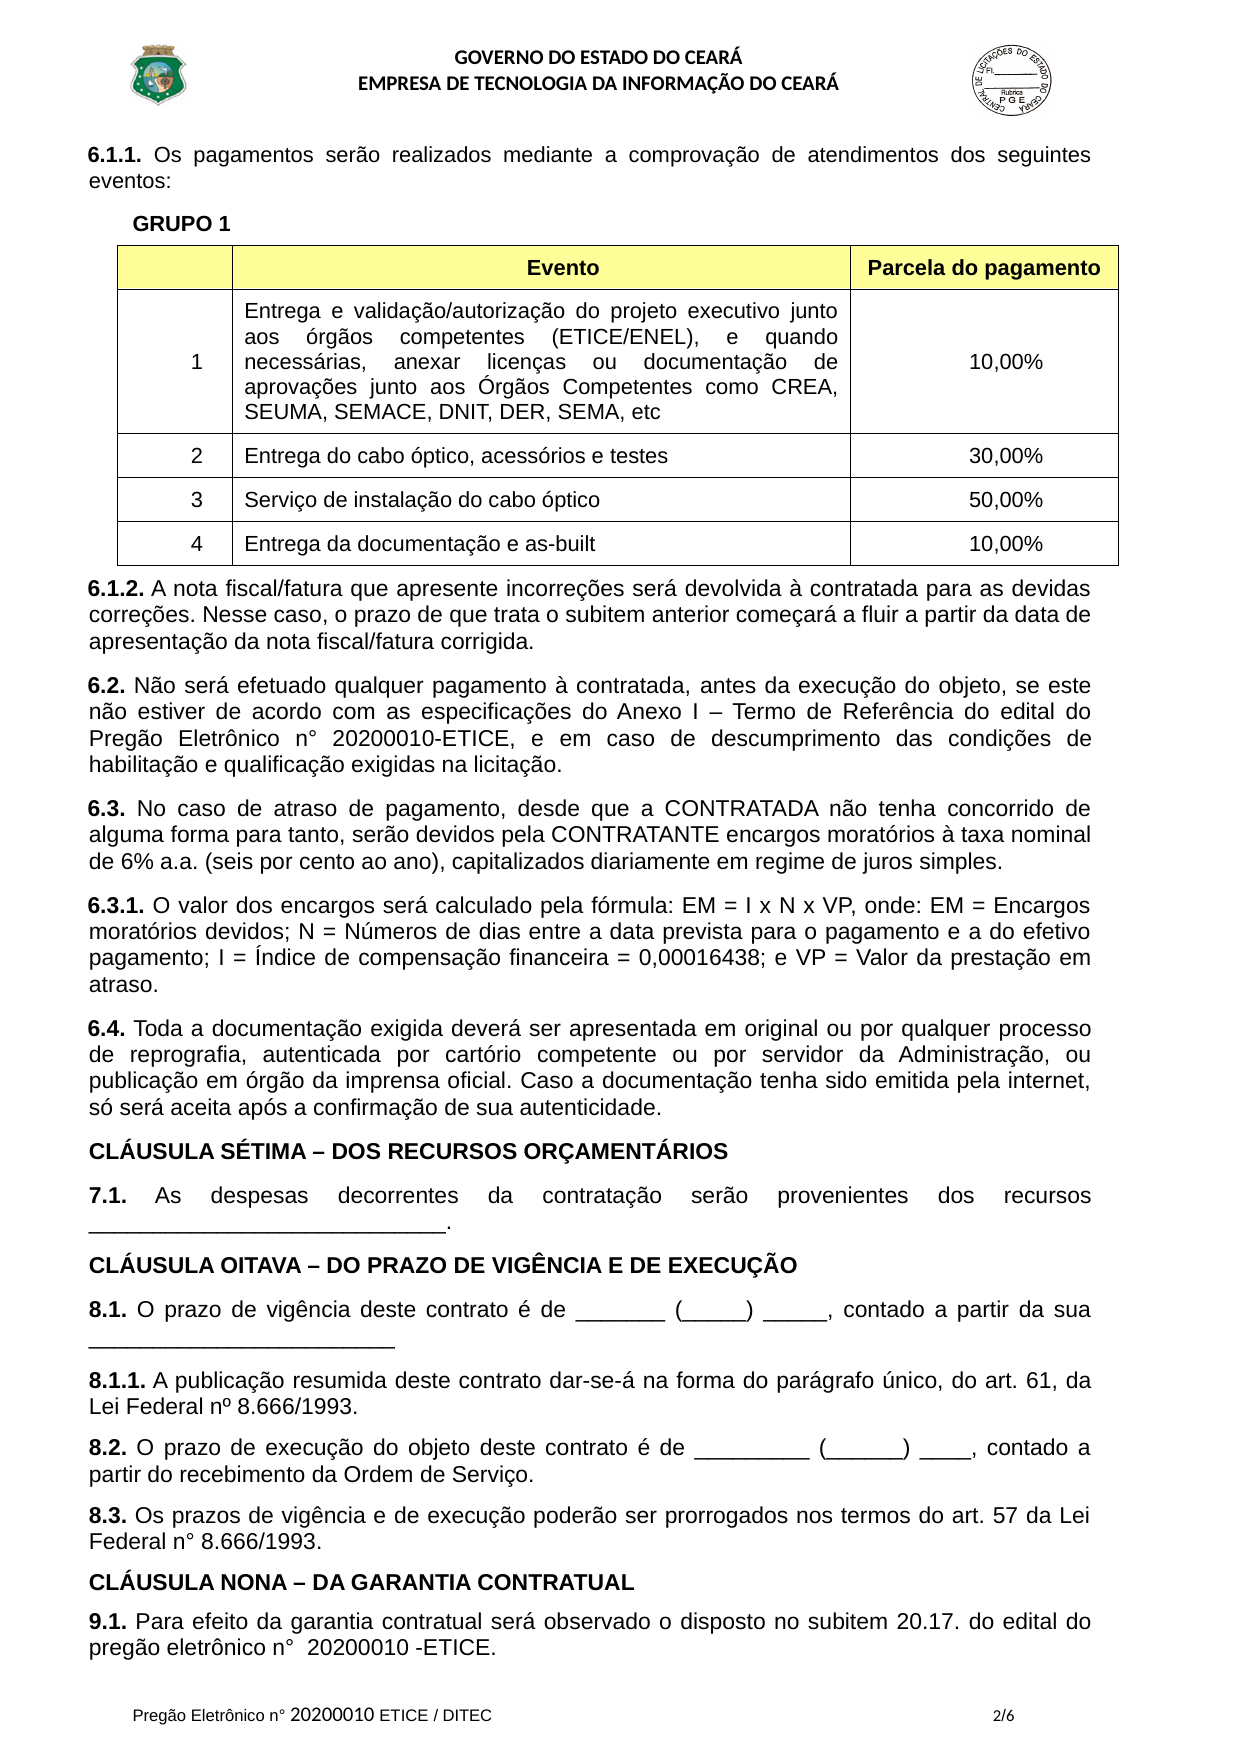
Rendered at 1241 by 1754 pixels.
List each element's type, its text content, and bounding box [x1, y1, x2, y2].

table_cell 50,00% [851, 478, 1118, 521]
text CLÁUSULA OITAVA – DO PRAZO DE VIGÊNCIA E DE EXECUÇÃO [89, 1252, 1092, 1279]
text 6.1.2. A nota fiscal/fatura que apresente incorreções será devolvida à contratada para as devidas correções. Nesse caso, o prazo de que trata o subitem anterior começará a fluir a partir da data de apresentação da nota fiscal/fatura corrigida. [87, 575, 1092, 654]
text CLÁUSULA NONA – DA GARANTIA CONTRATUAL [89, 1569, 1092, 1596]
table_cell 30,00% [851, 434, 1118, 477]
text 9.1. Para efeito da garantia contratual será observado o disposto no subitem 20.17. do edital do pregão eletrônico n° 20200010 -ETICE. [89, 1608, 1092, 1660]
table_header Evento [233, 246, 850, 288]
table_cell 10,00% [851, 522, 1118, 565]
table_cell 4 [118, 522, 232, 565]
table_header Parcela do pagamento [851, 246, 1118, 288]
text 8.1.1. A publicação resumida deste contrato dar-se-á na forma do parágrafo único, do art. 61, da Lei Federal nº 8.666/1993. [89, 1367, 1092, 1419]
table_header [118, 246, 232, 288]
text GRUPO 1 [132, 210, 1092, 236]
text 6.3. No caso de atraso de pagamento, desde que a CONTRATADA não tenha concorrido de alguma forma para tanto, serão devidos pela CONTRATANTE encargos moratórios à taxa nominal de 6% a.a. (seis por cento ao ano), capitalizados diariamente em regime de juros simples. [87, 795, 1092, 874]
picture [971, 44, 1052, 117]
table_cell 1 [118, 290, 232, 433]
text 6.1.1. Os pagamentos serão realizados mediante a comprovação de atendimentos dos seguintes eventos: [87, 142, 1092, 193]
table_cell Entrega da documentação e as-built [233, 522, 850, 565]
table_cell Entrega e validação/autorização do projeto executivo junto aos órgãos competentes (ETICE/ENEL), e quando necessárias, anexar licenças ou documentação de aprovações junto aos Órgãos Competentes como CREA, SEUMA, SEMACE, DNIT, DER, SEMA, etc [233, 290, 850, 433]
text 7.1. As despesas decorrentes da contratação serão provenientes dos recursos ____________________________. [89, 1182, 1092, 1235]
table_cell 2 [118, 434, 232, 477]
text 8.1. O prazo de vigência deste contrato é de _______ (_____) _____, contado a partir da sua ________________________ [89, 1296, 1092, 1349]
text 8.3. Os prazos de vigência e de execução poderão ser prorrogados nos termos do art. 57 da Lei Federal n° 8.666/1993. [89, 1502, 1092, 1554]
table_cell Entrega do cabo óptico, acessórios e testes [233, 434, 850, 477]
text 6.2. Não será efetuado qualquer pagamento à contratada, antes da execução do objeto, se este não estiver de acordo com as especificações do Anexo I – Termo de Referência do edital do Pregão Eletrônico n° 20200010-ETICE, e em caso de descumprimento das condições de habilitação e qualificação exigidas na licitação. [87, 672, 1092, 777]
text 8.2. O prazo de execução do objeto deste contrato é de _________ (______) ____, contado a partir do recebimento da Ordem de Serviço. [89, 1434, 1092, 1487]
table_cell 10,00% [851, 290, 1118, 433]
text 6.4. Toda a documentação exigida deverá ser apresentada em original ou por qualquer processo de reprografia, autenticada por cartório competente ou por servidor da Administração, ou publicação em órgão da imprensa oficial. Caso a documentação tenha sido emitida pela internet, só será aceita após a confirmação de sua autenticidade. [87, 1015, 1092, 1120]
picture [128, 44, 188, 106]
table_cell Serviço de instalação do cabo óptico [233, 478, 850, 521]
text CLÁUSULA SÉTIMA – DOS RECURSOS ORÇAMENTÁRIOS [89, 1138, 1092, 1164]
text 6.3.1. O valor dos encargos será calculado pela fórmula: EM = I x N x VP, onde: EM = Encargos moratórios devidos; N = Números de dias entre a data prevista para o pagamento e a do efetivo pagamento; I = Índice de compensação financeira = 0,00016438; e VP = Valor da prestação em atraso. [87, 892, 1092, 997]
table_cell 3 [118, 478, 232, 521]
